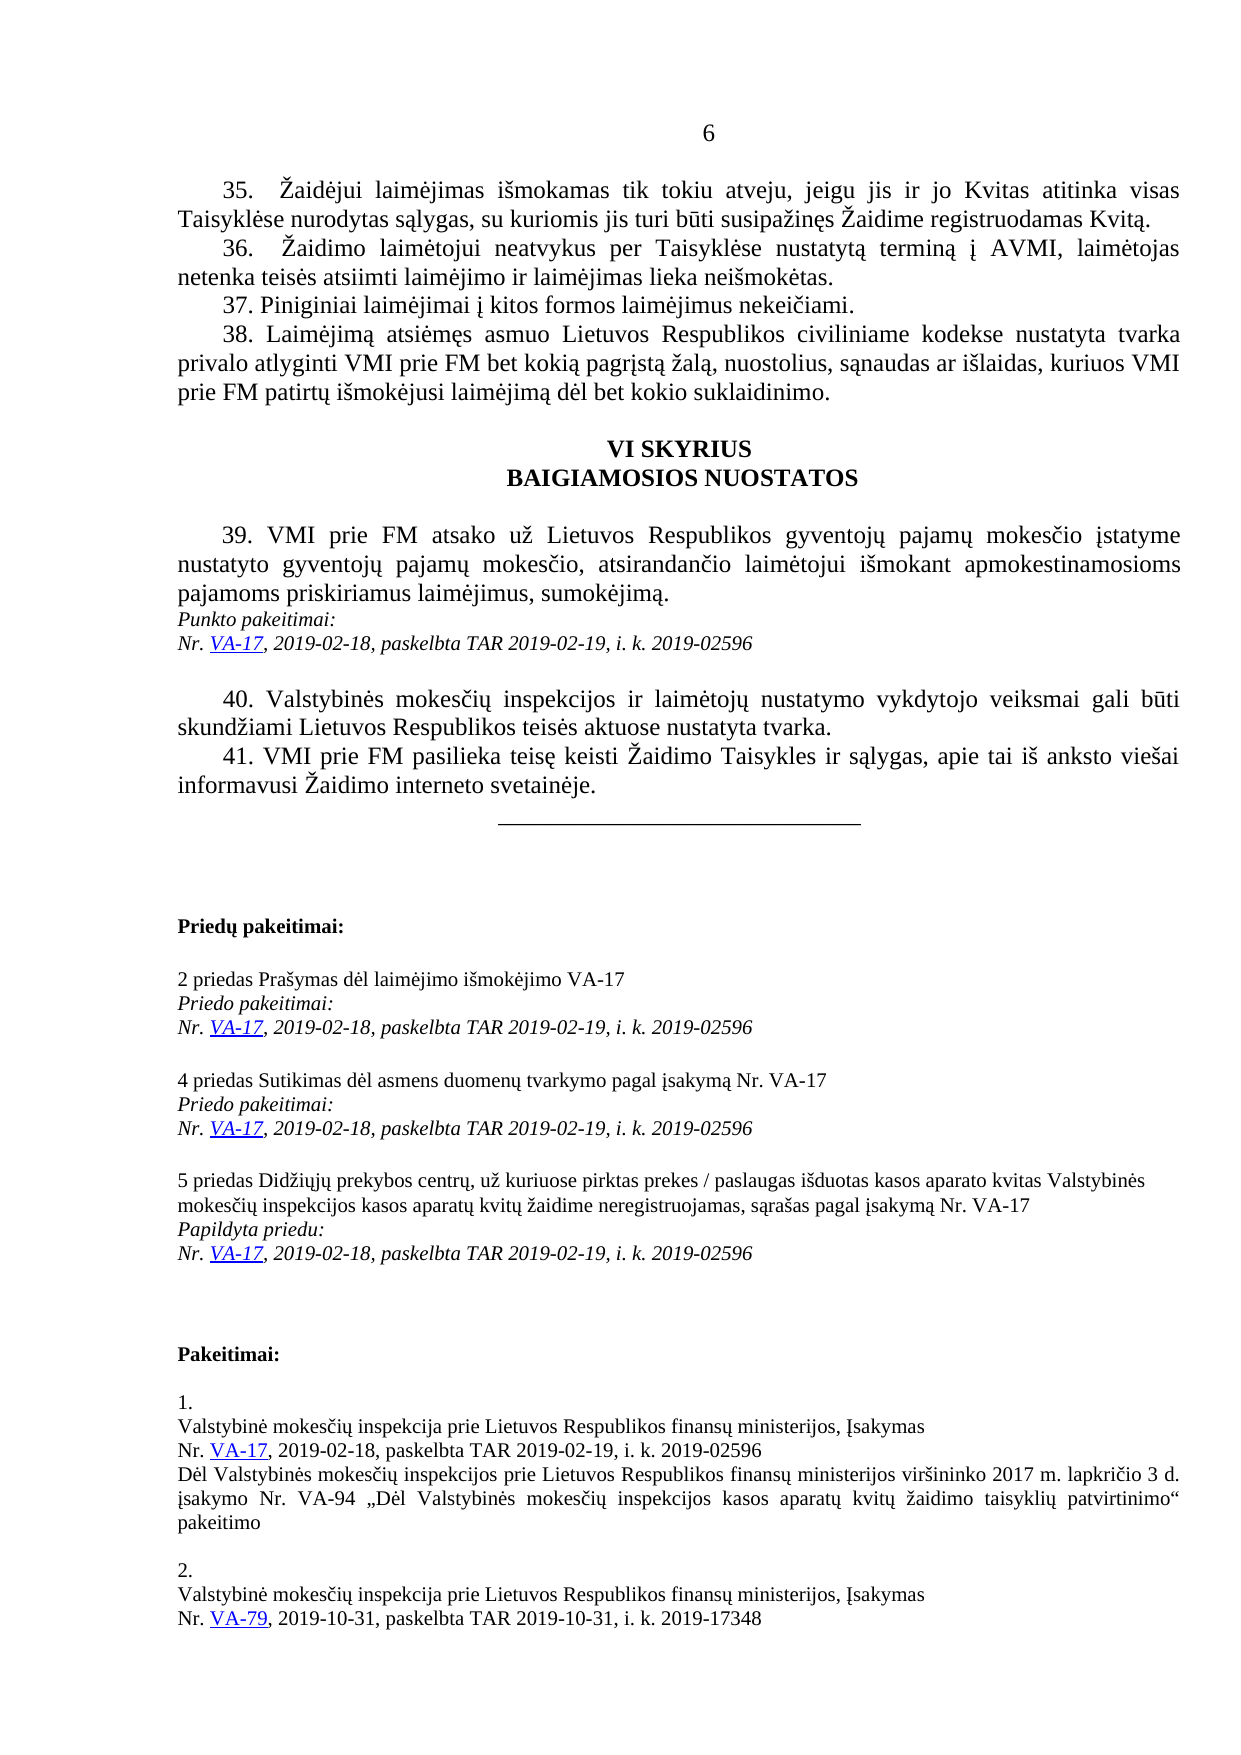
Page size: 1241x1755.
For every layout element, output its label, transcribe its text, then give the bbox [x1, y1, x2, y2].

text 37. Piniginiai laimėjimai į kitos formos laimėjimus nekeičiami. [177, 291, 1181, 319]
text 5 priedas Didžiųjų prekybos centrų, už kuriuose pirktas prekes / paslaugas išduotas kasos aparato kvitas Valstybinės mokesčių inspekcijos kasos aparatų kvitų žaidime neregistruojamas, sąrašas pagal įsakymą Nr. VA-17 [177, 1168, 1181, 1217]
text Nr. VA-17, 2019-02-18, paskelbta TAR 2019-02-19, i. k. 2019-02596 [177, 631, 1181, 655]
text 41. VMI prie FM pasilieka teisę keisti Žaidimo Taisykles ir sąlygas, apie tai iš anksto viešai informavusi Žaidimo interneto svetainėje. [177, 741, 1181, 799]
text Nr. VA-17, 2019-02-18, paskelbta TAR 2019-02-19, i. k. 2019-02596 [177, 1015, 1181, 1039]
text Nr. VA-17, 2019-02-18, paskelbta TAR 2019-02-19, i. k. 2019-02596 [177, 1116, 1181, 1140]
text 2. [177, 1558, 1181, 1582]
text Papildyta priedu: [177, 1217, 1181, 1241]
text 1. [177, 1390, 1181, 1414]
text Nr. VA-17, 2019-02-18, paskelbta TAR 2019-02-19, i. k. 2019-02596 [177, 1241, 1181, 1265]
text vI SKYRIUS [177, 434, 1181, 463]
text Nr. VA-79, 2019-10-31, paskelbta TAR 2019-10-31, i. k. 2019-17348 [177, 1606, 1181, 1630]
text 40. Valstybinės mokesčių inspekcijos ir laimėtojų nustatymo vykdytojo veiksmai gali būti skundžiami Lietuvos Respublikos teisės aktuose nustatyta tvarka. [177, 684, 1181, 741]
text Pakeitimai: [177, 1342, 1181, 1366]
text Valstybinė mokesčių inspekcija prie Lietuvos Respublikos finansų ministerijos, Įsakymas [177, 1414, 1181, 1438]
text Priedų pakeitimai: [177, 914, 1181, 938]
text Dėl Valstybinės mokesčių inspekcijos prie Lietuvos Respublikos finansų ministerijos viršininko 2017 m. lapkričio 3 d. įsakymo Nr. VA-94 „Dėl Valstybinės mokesčių inspekcijos kasos aparatų kvitų žaidimo taisyklių patvirtinimo“ pakeitimo [177, 1462, 1181, 1534]
text BAIGIAMOSIOS NUOSTATOS [177, 463, 1181, 492]
text 35. Žaidėjui laimėjimas išmokamas tik tokiu atveju, jeigu jis ir jo Kvitas atitinka visas Taisyklėse nurodytas sąlygas, su kuriomis jis turi būti susipažinęs Žaidime registruodamas Kvitą. [177, 176, 1181, 233]
text 39. VMI prie FM atsako už Lietuvos Respublikos gyventojų pajamų mokesčio įstatyme nustatyto gyventojų pajamų mokesčio, atsirandančio laimėtojui išmokant apmokestinamosioms pajamoms priskiriamus laimėjimus, sumokėjimą. [177, 521, 1181, 607]
text 36. Žaidimo laimėtojui neatvykus per Taisyklėse nustatytą terminą į AVMI, laimėtojas netenka teisės atsiimti laimėjimo ir laimėjimas lieka neišmokėtas. [177, 233, 1181, 291]
text 38. Laimėjimą atsiėmęs asmuo Lietuvos Respublikos civiliniame kodekse nustatyta tvarka privalo atlyginti VMI prie FM bet kokią pagrįstą žalą, nuostolius, sąnaudas ar išlaidas, kuriuos VMI prie FM patirtų išmokėjusi laimėjimą dėl bet kokio suklaidinimo. [177, 319, 1181, 406]
text Nr. VA-17, 2019-02-18, paskelbta TAR 2019-02-19, i. k. 2019-02596 [177, 1438, 1181, 1462]
text 4 priedas Sutikimas dėl asmens duomenų tvarkymo pagal įsakymą Nr. VA-17 [177, 1067, 1181, 1092]
text _____________________________ [177, 799, 1181, 827]
text Priedo pakeitimai: [177, 991, 1181, 1015]
text Valstybinė mokesčių inspekcija prie Lietuvos Respublikos finansų ministerijos, Įsakymas [177, 1582, 1181, 1606]
text Priedo pakeitimai: [177, 1092, 1181, 1116]
text 2 priedas Prašymas dėl laimėjimo išmokėjimo VA-17 [177, 967, 1181, 991]
text Punkto pakeitimai: [177, 607, 1181, 631]
